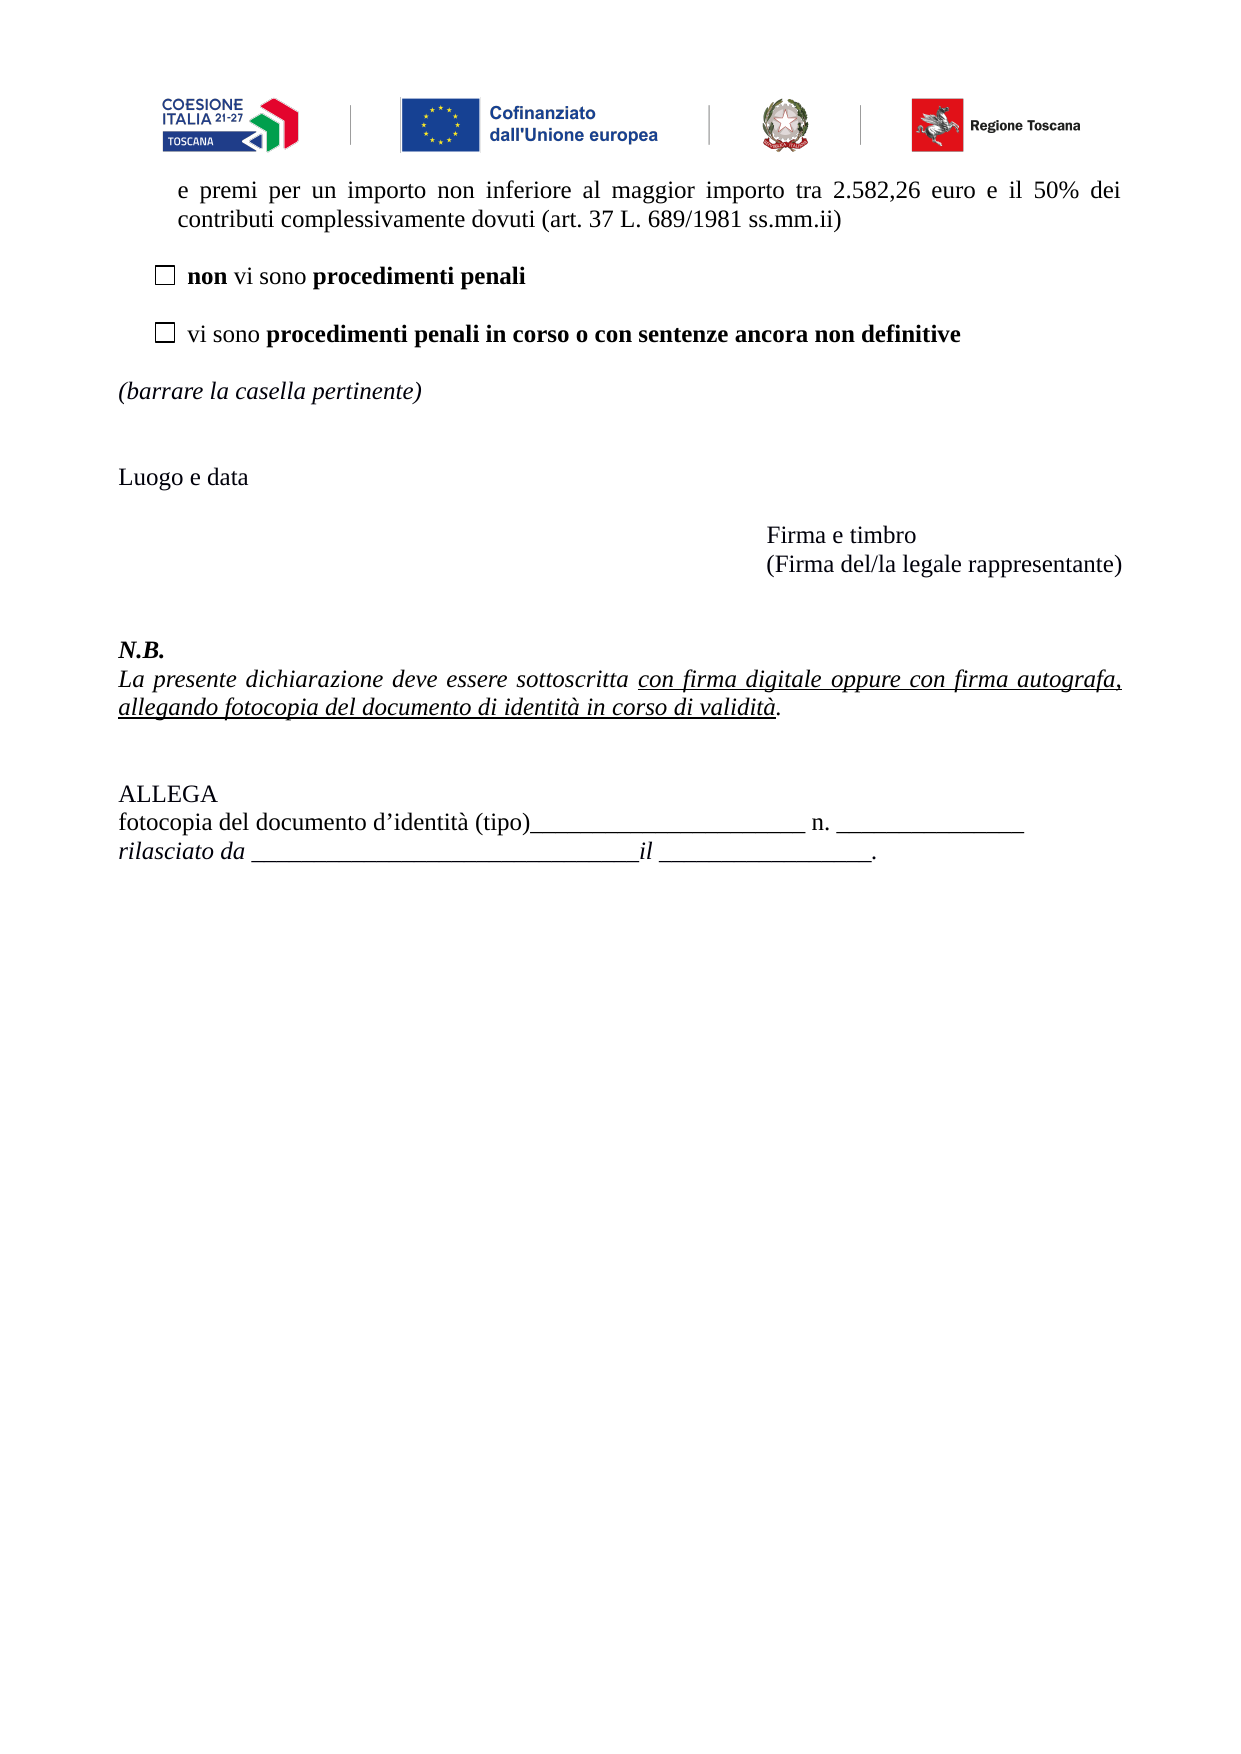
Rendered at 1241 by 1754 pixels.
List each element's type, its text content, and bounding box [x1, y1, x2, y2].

text (barrare la casella pertinente) [118, 376, 1122, 405]
text Firma e timbro [118, 520, 1122, 549]
text Luogo e data [118, 462, 1122, 491]
text N.B. La presente dichiarazione deve essere sottoscritta con firma digitale oppure con firma autografa, allegando fotocopia del documento di identità in corso di validità. [118, 635, 1122, 721]
text fotocopia del documento d’identità (tipo)______________________ n. _______________ [118, 807, 1122, 836]
text non vi sono procedimenti penali [156, 261, 1122, 290]
text vi sono procedimenti penali in corso o con sentenze ancora non definitive [156, 319, 1122, 347]
text ALLEGA [118, 779, 1122, 807]
text rilasciato da _______________________________il _________________. [118, 836, 1122, 865]
text (Firma del/la legale rappresentante) [118, 549, 1122, 577]
list e premi per un importo non inferiore al maggior importo tra 2.582,26 euro e il 50% dei contributi complessivamente dovuti (art. 37 L. 689/1981 ss.mm.ii) [148, 175, 1122, 232]
